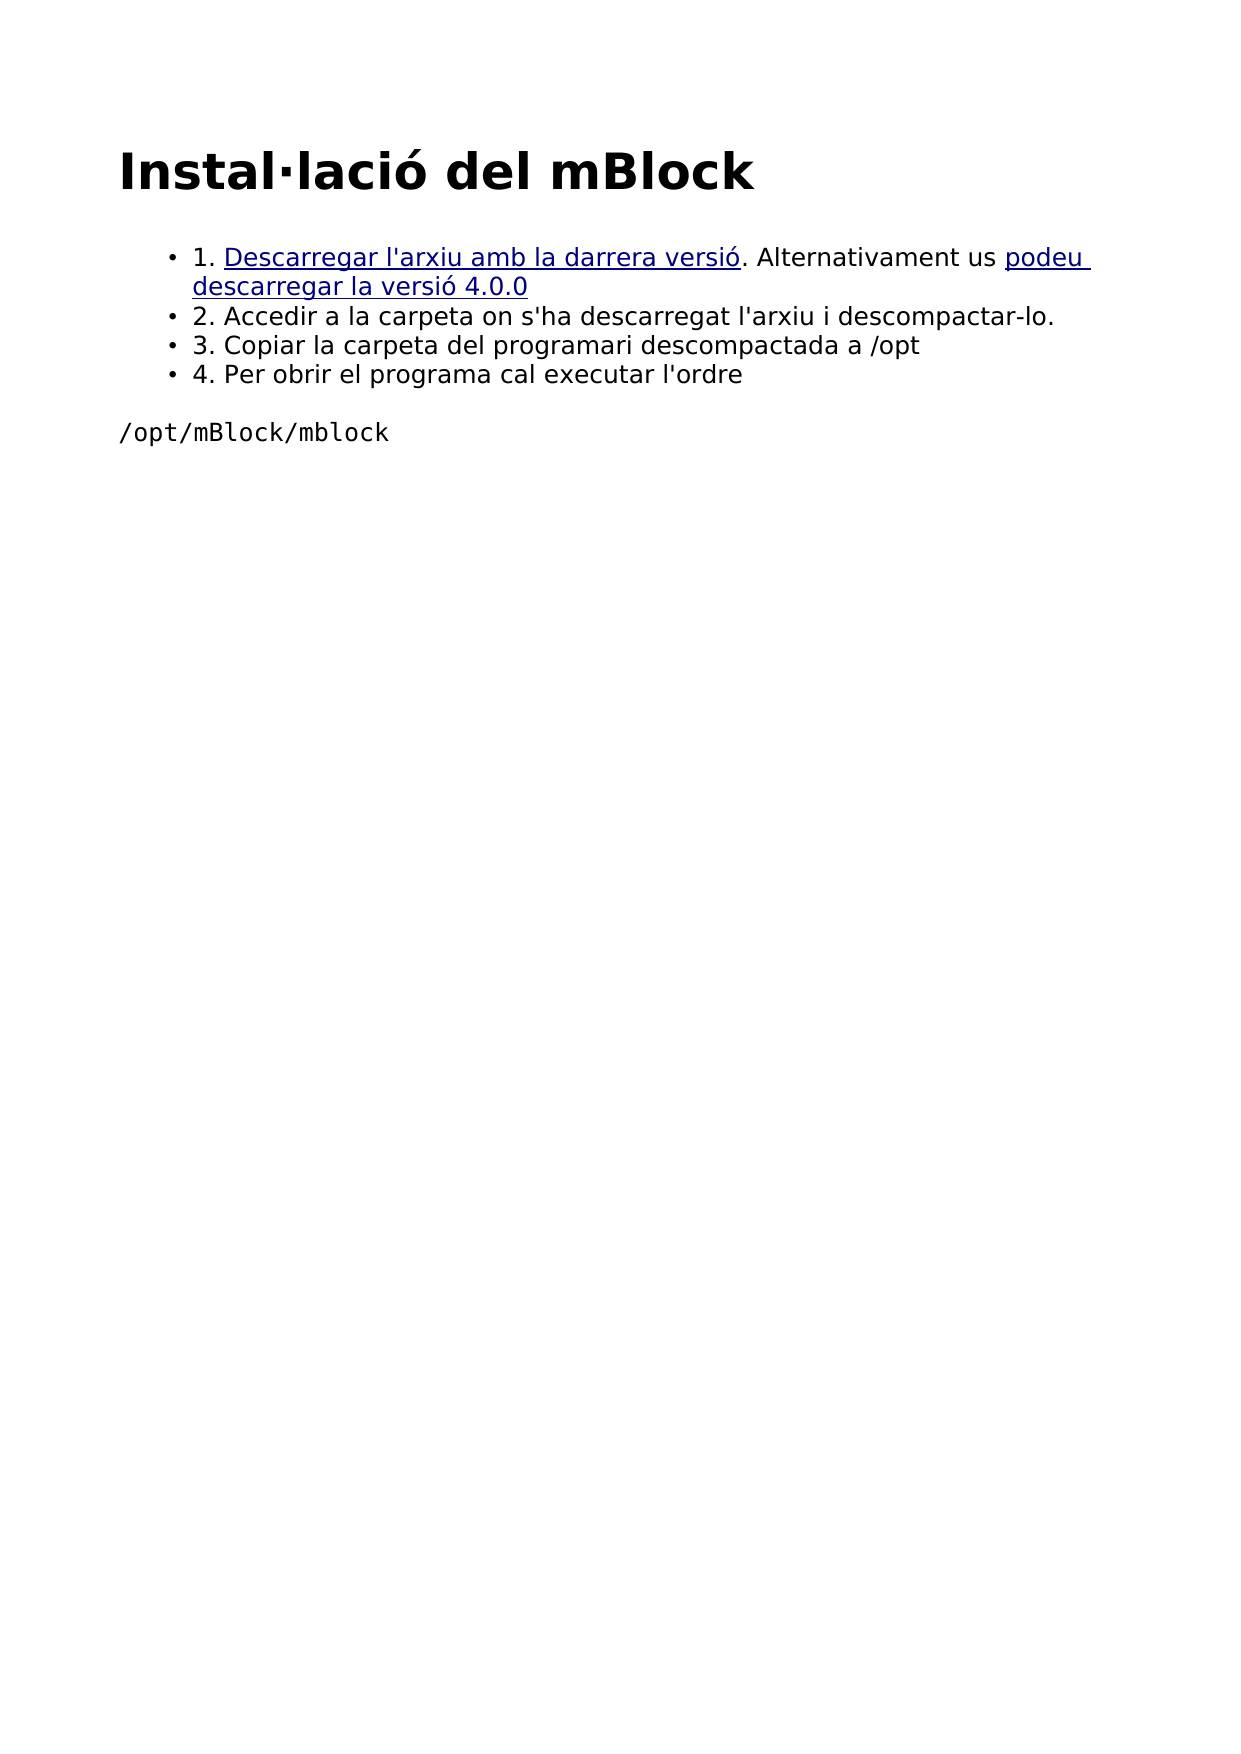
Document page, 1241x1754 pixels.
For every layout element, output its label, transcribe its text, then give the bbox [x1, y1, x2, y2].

subtitle Instal·lació del mBlock [118, 143, 1122, 201]
list 2. Accedir a la carpeta on s'ha descarregat l'arxiu i descompactar-lo. [177, 302, 1122, 331]
text /opt/mBlock/mblock [118, 419, 1122, 448]
list 3. Copiar la carpeta del programari descompactada a /opt [177, 331, 1122, 360]
list 4. Per obrir el programa cal executar l'ordre [177, 360, 1122, 389]
list 1. Descarregar l'arxiu amb la darrera versió. Alternativament us podeu descarregar la versió 4.0.0 [177, 243, 1122, 302]
